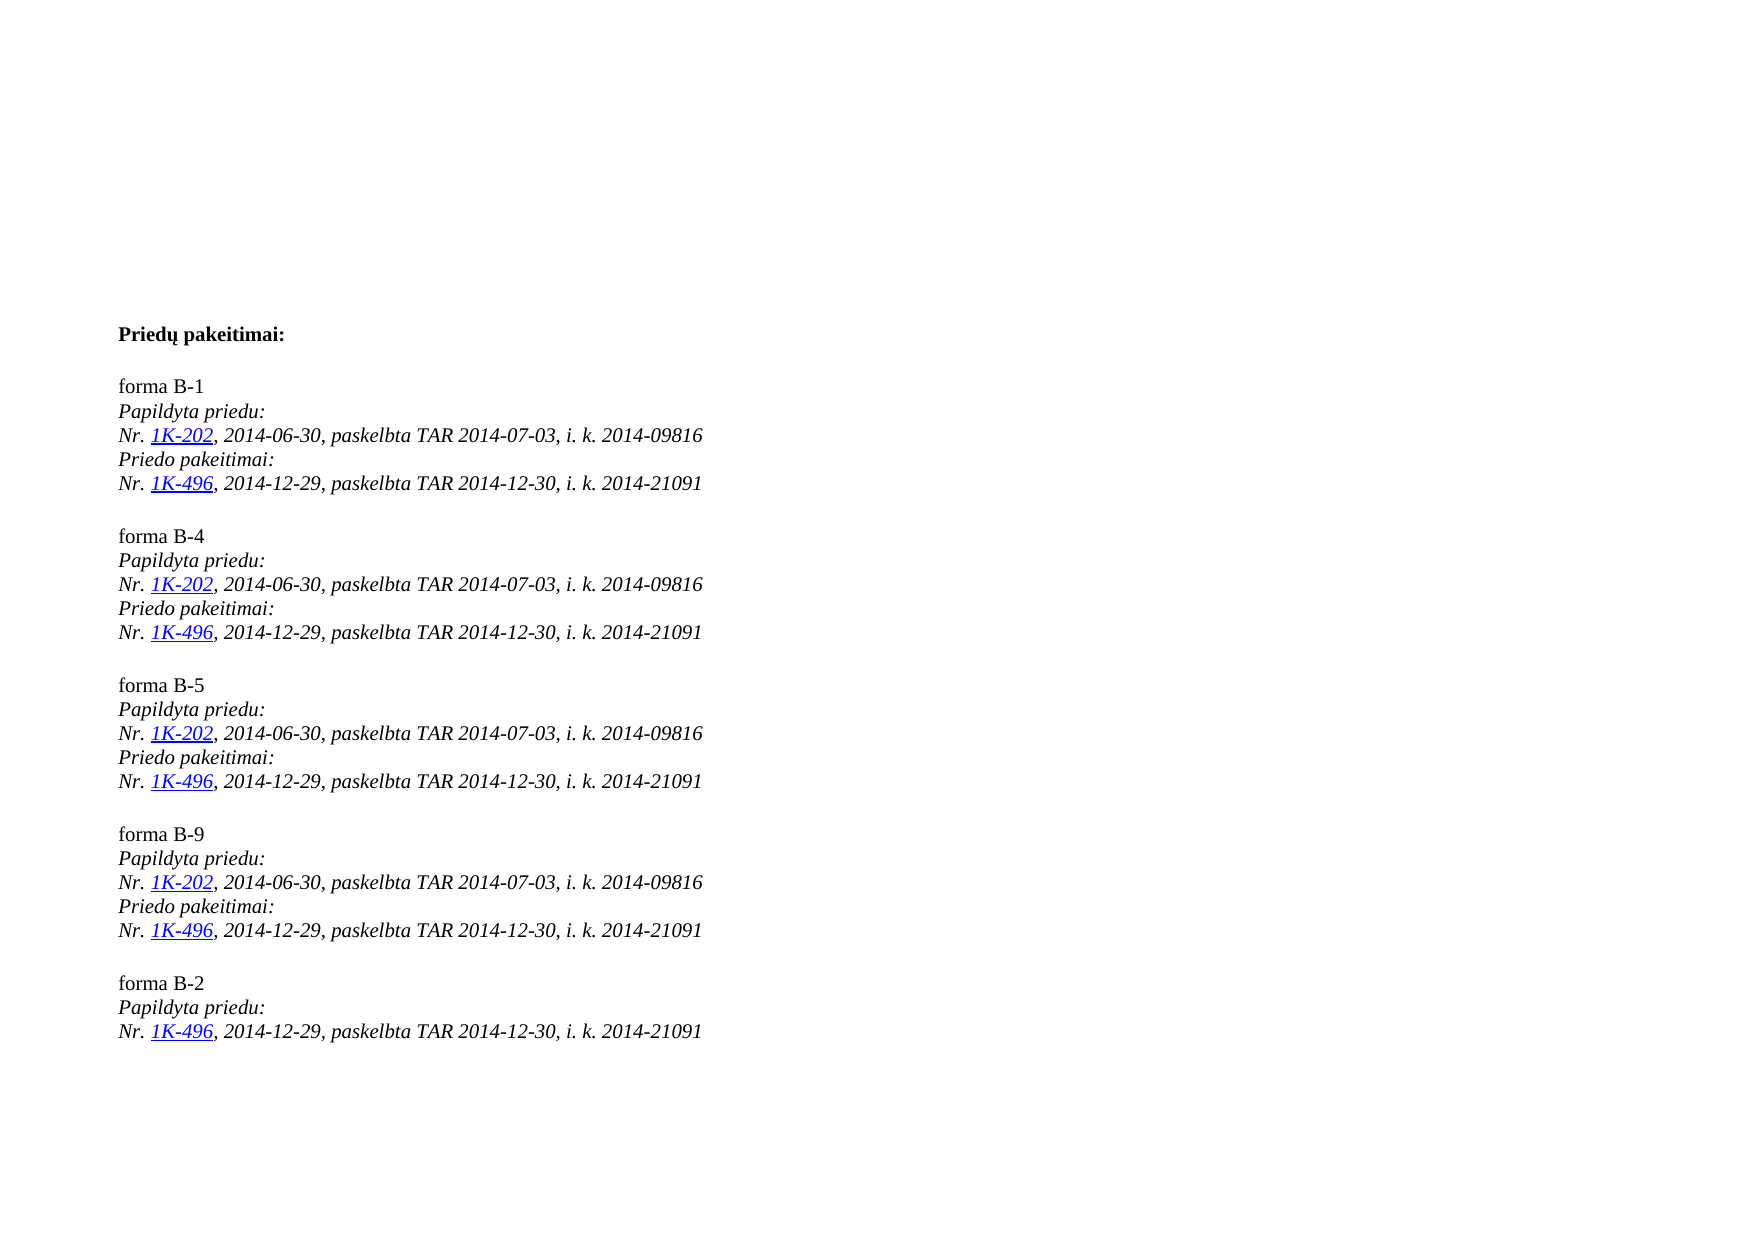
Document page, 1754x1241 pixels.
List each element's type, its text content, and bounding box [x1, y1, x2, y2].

text Priedo pakeitimai: [118, 894, 1636, 918]
text Papildyta priedu: [118, 697, 1636, 721]
text Priedo pakeitimai: [118, 447, 1636, 471]
text Priedų pakeitimai: [118, 322, 1636, 346]
text forma B-2 [118, 971, 1636, 995]
text forma B-1 [118, 374, 1636, 398]
text Nr. 1K-496, 2014-12-29, paskelbta TAR 2014-12-30, i. k. 2014-21091 [118, 1019, 1636, 1043]
text Nr. 1K-496, 2014-12-29, paskelbta TAR 2014-12-30, i. k. 2014-21091 [118, 769, 1636, 793]
text Priedo pakeitimai: [118, 596, 1636, 620]
text Nr. 1K-202, 2014-06-30, paskelbta TAR 2014-07-03, i. k. 2014-09816 [118, 423, 1636, 447]
text Papildyta priedu: [118, 398, 1636, 423]
text forma B-5 [118, 673, 1636, 697]
text Nr. 1K-202, 2014-06-30, paskelbta TAR 2014-07-03, i. k. 2014-09816 [118, 870, 1636, 894]
text Nr. 1K-202, 2014-06-30, paskelbta TAR 2014-07-03, i. k. 2014-09816 [118, 572, 1636, 596]
text Nr. 1K-496, 2014-12-29, paskelbta TAR 2014-12-30, i. k. 2014-21091 [118, 620, 1636, 644]
text Nr. 1K-496, 2014-12-29, paskelbta TAR 2014-12-30, i. k. 2014-21091 [118, 471, 1636, 495]
text Priedo pakeitimai: [118, 745, 1636, 769]
text forma B-4 [118, 523, 1636, 548]
text Papildyta priedu: [118, 846, 1636, 870]
text Papildyta priedu: [118, 548, 1636, 572]
text Nr. 1K-202, 2014-06-30, paskelbta TAR 2014-07-03, i. k. 2014-09816 [118, 721, 1636, 745]
text forma B-9 [118, 822, 1636, 846]
text Nr. 1K-496, 2014-12-29, paskelbta TAR 2014-12-30, i. k. 2014-21091 [118, 918, 1636, 942]
text Papildyta priedu: [118, 995, 1636, 1019]
